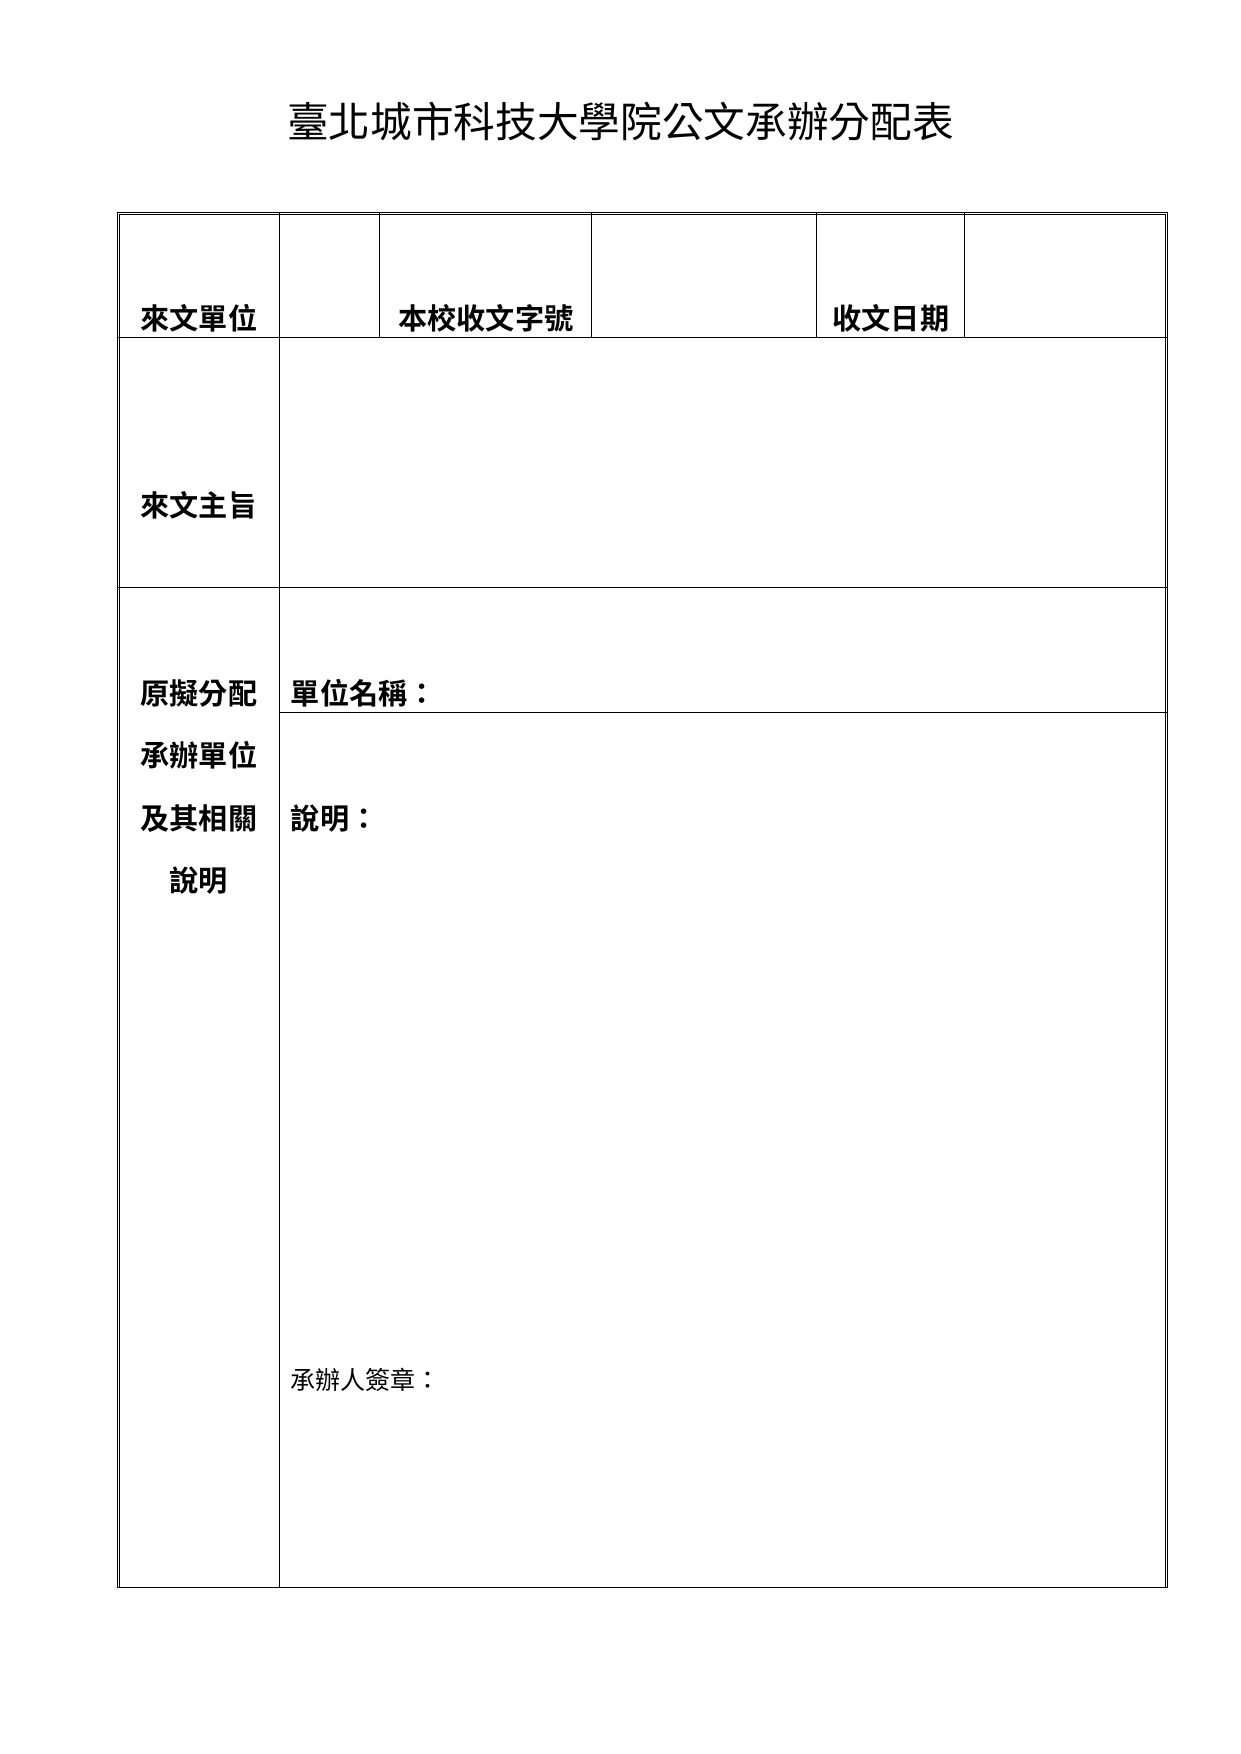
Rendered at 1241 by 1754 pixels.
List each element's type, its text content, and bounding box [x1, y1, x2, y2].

table_header 來文單位 [120, 215, 279, 337]
table_header [280, 215, 379, 337]
table_header [592, 215, 816, 337]
table_cell 單位名稱： [280, 588, 1165, 712]
table_header [965, 215, 1165, 337]
table_cell 說明： 承辦人簽章： [280, 713, 1165, 1587]
table_cell [280, 338, 1165, 587]
table_cell 原擬分配承辦單位及其相關說明 [120, 588, 279, 1587]
table_cell 來文主旨 [120, 338, 279, 587]
table_header 收文日期 [817, 215, 964, 337]
table_header 本校收文字號 [380, 215, 591, 337]
